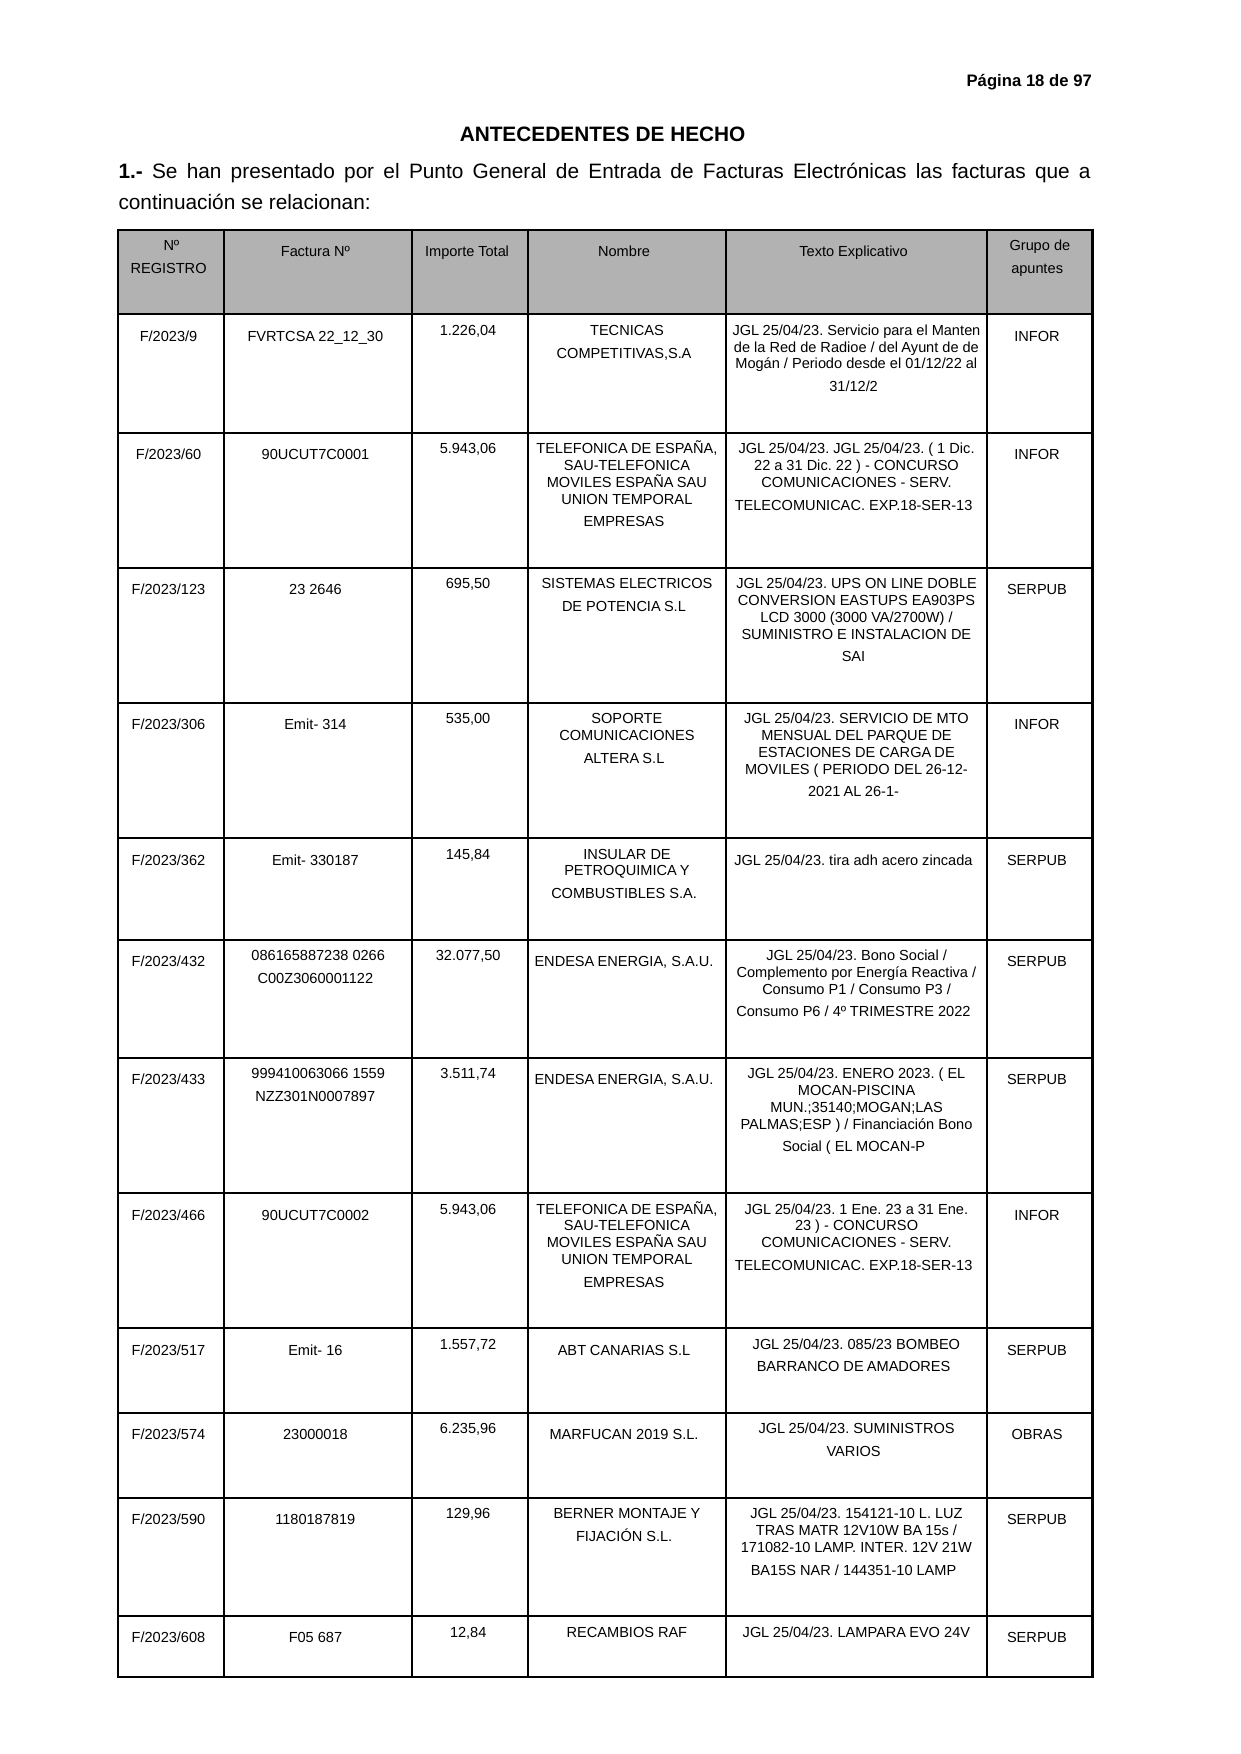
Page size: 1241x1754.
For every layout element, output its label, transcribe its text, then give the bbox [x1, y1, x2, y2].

table_cell SERPUB [988, 569, 1091, 702]
table_header Factura Nº [225, 231, 411, 313]
table_cell 3.511,74 [413, 1059, 527, 1192]
table_cell JGL 25/04/23. SERVICIO DE MTO MENSUAL DEL PARQUE DE ESTACIONES DE CARGA DE MOVILES ( PERIODO DEL 26-12-2021 AL 26-1- [727, 704, 986, 837]
table_cell 1.226,04 [413, 315, 527, 432]
table_cell SERPUB [988, 1499, 1091, 1615]
table_cell 145,84 [413, 839, 527, 938]
table_cell SERPUB [988, 839, 1091, 938]
table_cell 90UCUT7C0001 [225, 434, 411, 567]
table_cell 535,00 [413, 704, 527, 837]
table_cell TELEFONICA DE ESPAÑA, SAU-TELEFONICA MOVILES ESPAÑA SAU UNION TEMPORAL EMPRESAS [529, 1194, 725, 1327]
table_cell 129,96 [413, 1499, 527, 1615]
table_cell TELEFONICA DE ESPAÑA, SAU-TELEFONICA MOVILES ESPAÑA SAU UNION TEMPORAL EMPRESAS [529, 434, 725, 567]
table_cell 12,84 [413, 1617, 527, 1676]
table_cell F/2023/574 [119, 1414, 223, 1497]
table_cell 086165887238 0266 C00Z3060001122 [225, 941, 411, 1057]
table_cell JGL 25/04/23. SUMINISTROS VARIOS [727, 1414, 986, 1497]
table_cell BERNER MONTAJE Y FIJACIÓN S.L. [529, 1499, 725, 1615]
table_cell F/2023/608 [119, 1617, 223, 1676]
table_cell INFOR [988, 434, 1091, 567]
table_cell MARFUCAN 2019 S.L. [529, 1414, 725, 1497]
table_cell JGL 25/04/23. 1 Ene. 23 a 31 Ene. 23 ) - CONCURSO COMUNICACIONES - SERV. TELECOMUNICAC. EXP.18-SER-13 [727, 1194, 986, 1327]
table_cell JGL 25/04/23. Servicio para el Manten de la Red de Radioe / del Ayunt de de Mogán / Periodo desde el 01/12/22 al 31/12/2 [727, 315, 986, 432]
table_cell INFOR [988, 704, 1091, 837]
table_cell SOPORTE COMUNICACIONES ALTERA S.L [529, 704, 725, 837]
table_header Texto Explicativo [727, 231, 986, 313]
table_cell ENDESA ENERGIA, S.A.U. [529, 1059, 725, 1192]
table_cell F05 687 [225, 1617, 411, 1676]
table_header Grupo de apuntes [988, 231, 1091, 313]
table_cell ABT CANARIAS S.L [529, 1329, 725, 1412]
table_cell JGL 25/04/23. JGL 25/04/23. ( 1 Dic. 22 a 31 Dic. 22 ) - CONCURSO COMUNICACIONES - SERV. TELECOMUNICAC. EXP.18-SER-13 [727, 434, 986, 567]
table_cell 5.943,06 [413, 434, 527, 567]
table_cell SERPUB [988, 941, 1091, 1057]
table_cell F/2023/362 [119, 839, 223, 938]
table_header Nombre [529, 231, 725, 313]
table_cell JGL 25/04/23. 085/23 BOMBEO BARRANCO DE AMADORES [727, 1329, 986, 1412]
table_cell 695,50 [413, 569, 527, 702]
table_cell 23 2646 [225, 569, 411, 702]
text 1.- Se han presentado por el Punto General de Entrada de Facturas Electrónicas las facturas que a continuación se relacionan: [118, 158, 1092, 216]
table_cell Emit- 314 [225, 704, 411, 837]
table_cell JGL 25/04/23. ENERO 2023. ( EL MOCAN-PISCINA MUN.;35140;MOGAN;LAS PALMAS;ESP ) / Financiación Bono Social ( EL MOCAN-P [727, 1059, 986, 1192]
table_cell 32.077,50 [413, 941, 527, 1057]
table_cell F/2023/9 [119, 315, 223, 432]
table_cell F/2023/123 [119, 569, 223, 702]
table_cell 999410063066 1559 NZZ301N0007897 [225, 1059, 411, 1192]
table_cell JGL 25/04/23. LAMPARA EVO 24V [727, 1617, 986, 1676]
table_cell ENDESA ENERGIA, S.A.U. [529, 941, 725, 1057]
table_cell Emit- 330187 [225, 839, 411, 938]
table_cell F/2023/432 [119, 941, 223, 1057]
table_cell SERPUB [988, 1059, 1091, 1192]
table_cell INSULAR DE PETROQUIMICA Y COMBUSTIBLES S.A. [529, 839, 725, 938]
table_cell 23000018 [225, 1414, 411, 1497]
table_cell INFOR [988, 1194, 1091, 1327]
table_cell 6.235,96 [413, 1414, 527, 1497]
table_cell TECNICAS COMPETITIVAS,S.A [529, 315, 725, 432]
table_cell JGL 25/04/23. UPS ON LINE DOBLE CONVERSION EASTUPS EA903PS LCD 3000 (3000 VA/2700W) / SUMINISTRO E INSTALACION DE SAI [727, 569, 986, 702]
table_cell RECAMBIOS RAF [529, 1617, 725, 1676]
table_cell JGL 25/04/23. tira adh acero zincada [727, 839, 986, 938]
table_cell INFOR [988, 315, 1091, 432]
table_cell SERPUB [988, 1617, 1091, 1676]
table_cell 1180187819 [225, 1499, 411, 1615]
table_cell F/2023/517 [119, 1329, 223, 1412]
table_cell 90UCUT7C0002 [225, 1194, 411, 1327]
table_cell Emit- 16 [225, 1329, 411, 1412]
table_header Nº REGISTRO [119, 231, 223, 313]
table_cell F/2023/590 [119, 1499, 223, 1615]
table_cell JGL 25/04/23. Bono Social / Complemento por Energía Reactiva / Consumo P1 / Consumo P3 / Consumo P6 / 4º TRIMESTRE 2022 [727, 941, 986, 1057]
table_cell 5.943,06 [413, 1194, 527, 1327]
table_cell SISTEMAS ELECTRICOS DE POTENCIA S.L [529, 569, 725, 702]
table_cell F/2023/60 [119, 434, 223, 567]
table_cell F/2023/306 [119, 704, 223, 837]
table_cell SERPUB [988, 1329, 1091, 1412]
table_cell JGL 25/04/23. 154121-10 L. LUZ TRAS MATR 12V10W BA 15s / 171082-10 LAMP. INTER. 12V 21W BA15S NAR / 144351-10 LAMP [727, 1499, 986, 1615]
table_cell OBRAS [988, 1414, 1091, 1497]
table_cell FVRTCSA 22_12_30 [225, 315, 411, 432]
table_header Importe Total [413, 231, 527, 313]
table_cell 1.557,72 [413, 1329, 527, 1412]
table_cell F/2023/466 [119, 1194, 223, 1327]
text ANTECEDENTES DE HECHO [118, 122, 1092, 146]
table_cell F/2023/433 [119, 1059, 223, 1192]
